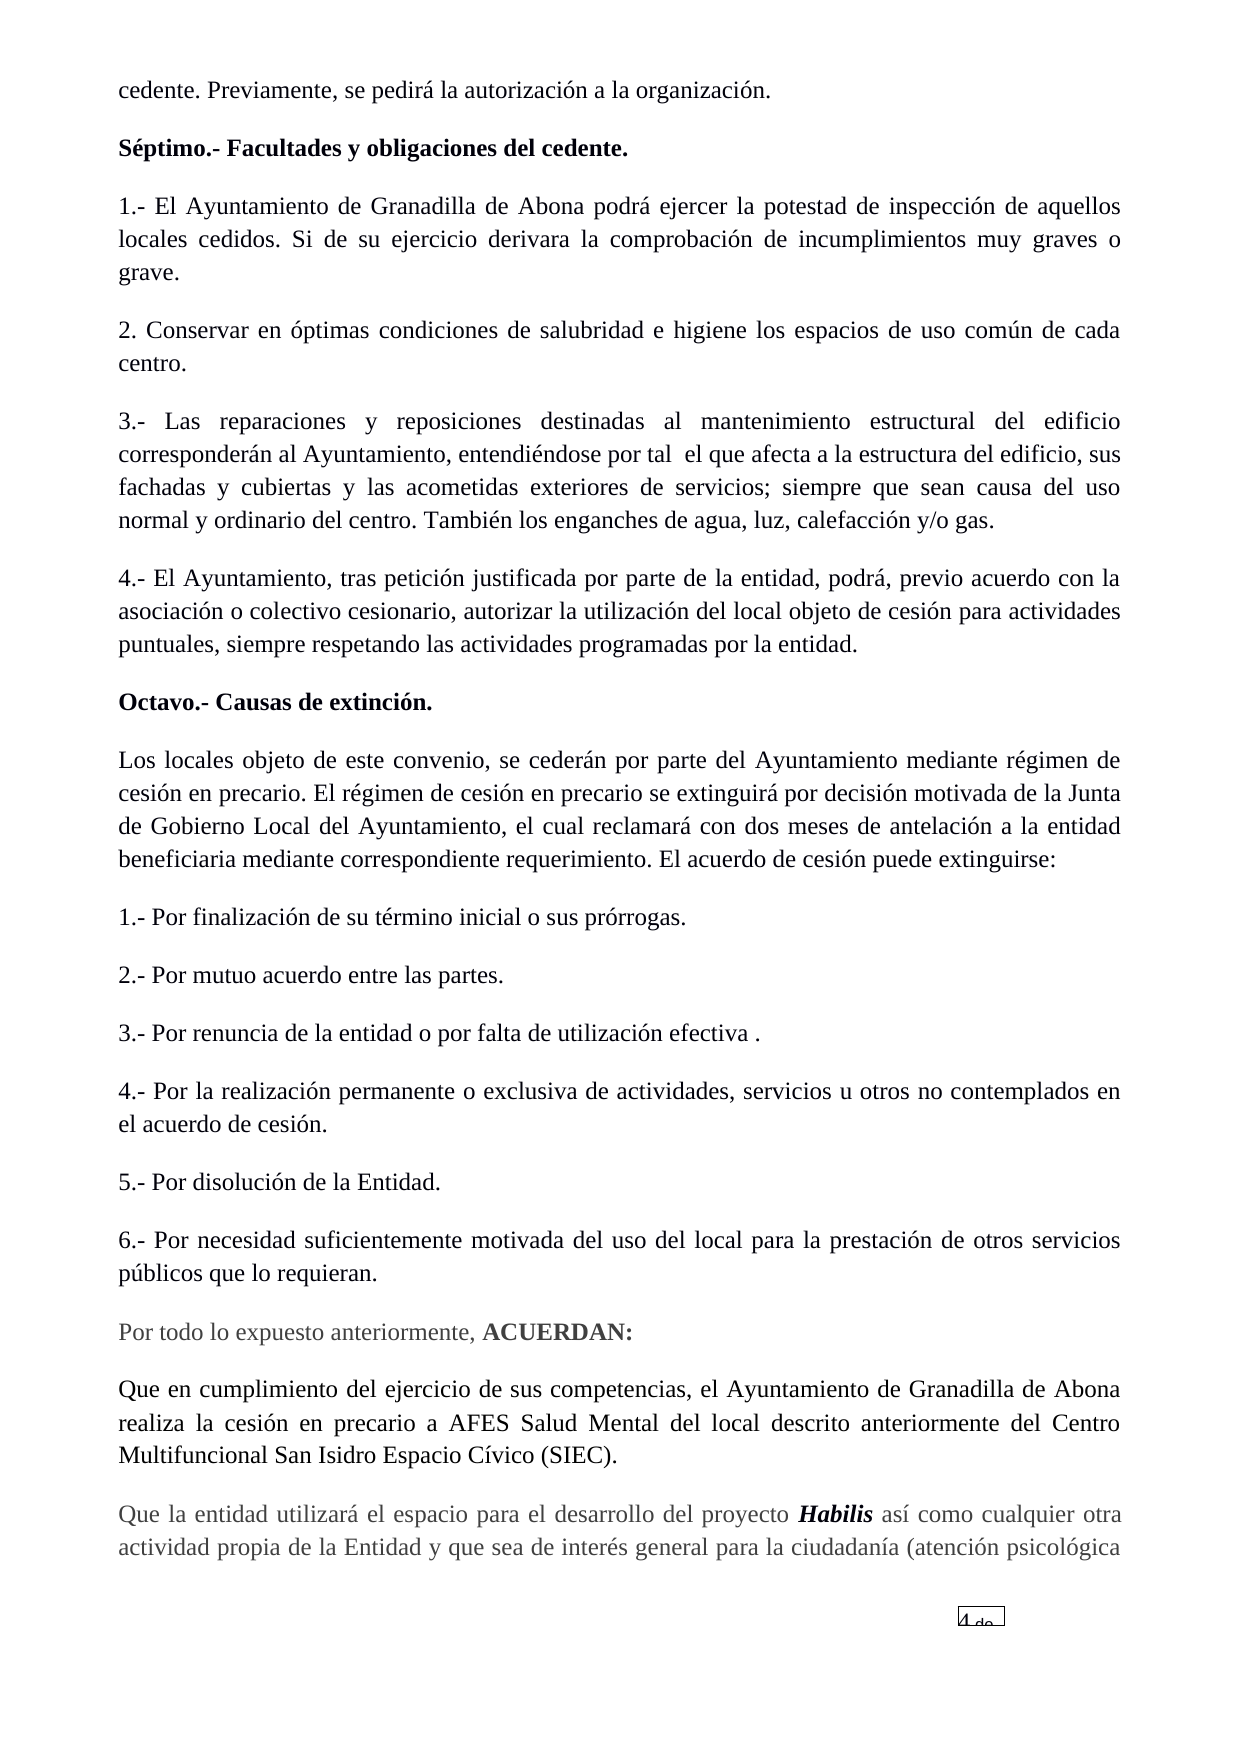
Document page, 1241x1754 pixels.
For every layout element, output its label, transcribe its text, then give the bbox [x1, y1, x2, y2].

text 3.- Las reparaciones y reposiciones destinadas al mantenimiento estructural del edificio corresponderán al Ayuntamiento, entendiéndose por tal el que afecta a la estructura del edificio, sus fachadas y cubiertas y las acometidas exteriores de servicios; siempre que sean causa del uso normal y ordinario del centro. También los enganches de agua, luz, calefacción y/o gas. [118, 406, 1122, 534]
text 1.- El Ayuntamiento de Granadilla de Abona podrá ejercer la potestad de inspección de aquellos locales cedidos. Si de su ejercicio derivara la comprobación de incumplimientos muy graves o grave. [118, 191, 1122, 286]
text 2. Conservar en óptimas condiciones de salubridad e higiene los espacios de uso común de cada centro. [118, 315, 1122, 377]
text 3.- Por renuncia de la entidad o por falta de utilización efectiva . [118, 1018, 1122, 1047]
text 4.- El Ayuntamiento, tras petición justificada por parte de la entidad, podrá, previo acuerdo con la asociación o colectivo cesionario, autorizar la utilización del local objeto de cesión para actividades puntuales, siempre respetando las actividades programadas por la entidad. [118, 563, 1122, 658]
text cedente. Previamente, se pedirá la autorización a la organización. [118, 75, 1122, 104]
text Octavo.- Causas de extinción. [118, 687, 1122, 716]
text 2.- Por mutuo acuerdo entre las partes. [118, 960, 1122, 989]
text Por todo lo expuesto anteriormente, ACUERDAN: [118, 1317, 1122, 1345]
text Que en cumplimiento del ejercicio de sus competencias, el Ayuntamiento de Granadilla de Abona realiza la cesión en precario a AFES Salud Mental del local descrito anteriormente del Centro Multifuncional San Isidro Espacio Cívico (SIEC). [118, 1374, 1122, 1469]
text 5.- Por disolución de la Entidad. [118, 1167, 1122, 1196]
text Que la entidad utilizará el espacio para el desarrollo del proyecto Habilis así como cualquier otra actividad propia de la Entidad y que sea de interés general para la ciudadanía (atención psicológica [118, 1499, 1122, 1560]
text 4.- Por la realización permanente o exclusiva de actividades, servicios u otros no contemplados en el acuerdo de cesión. [118, 1076, 1122, 1138]
text 1.- Por finalización de su término inicial o sus prórrogas. [118, 902, 1122, 931]
text 6.- Por necesidad suficientemente motivada del uso del local para la prestación de otros servicios públicos que lo requieran. [118, 1226, 1122, 1287]
text Séptimo.- Facultades y obligaciones del cedente. [118, 133, 1122, 162]
text Los locales objeto de este convenio, se cederán por parte del Ayuntamiento mediante régimen de cesión en precario. El régimen de cesión en precario se extinguirá por decisión motivada de la Junta de Gobierno Local del Ayuntamiento, el cual reclamará con dos meses de antelación a la entidad beneficiaria mediante correspondiente requerimiento. El acuerdo de cesión puede extinguirse: [118, 745, 1122, 873]
